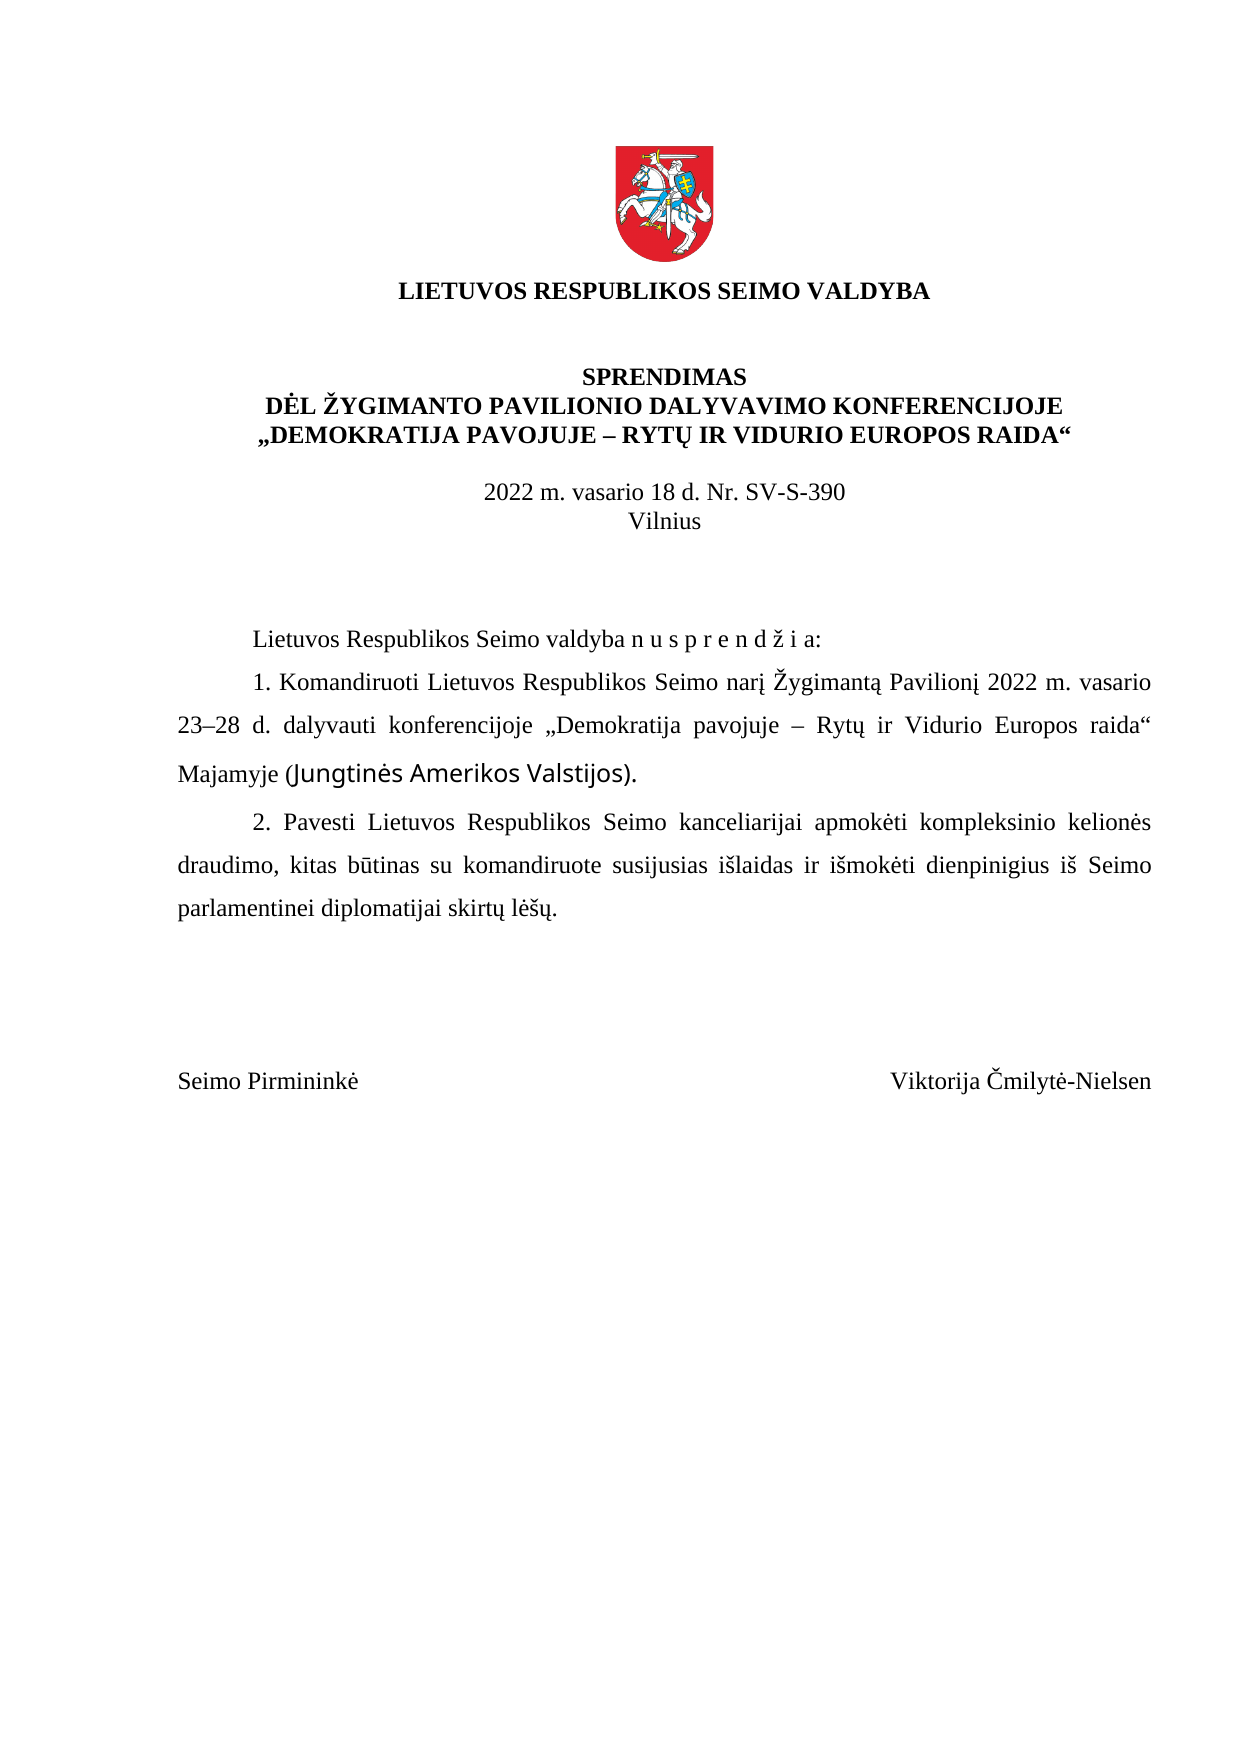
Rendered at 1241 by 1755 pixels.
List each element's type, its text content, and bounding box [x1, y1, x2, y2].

text Seimo Pirmininkė Viktorija Čmilytė-Nielsen [177, 1066, 1152, 1094]
text SPRENDIMAS [177, 362, 1152, 391]
text 2. Pavesti Lietuvos Respublikos Seimo kanceliarijai apmokėti kompleksinio kelionės draudimo, kitas būtinas su komandiruote susijusias išlaidas ir išmokėti dienpinigius iš Seimo parlamentinei diplomatijai skirtų lėšų. [177, 807, 1152, 922]
text LIETUVOS RESPUBLIKOS SEIMO VALDYBA [177, 276, 1152, 305]
text 1. Komandiruoti Lietuvos Respublikos Seimo narį Žygimantą Pavilionį 2022 m. vasario 23–28 d. dalyvauti konferencijoje „Demokratija pavojuje – Rytų ir Vidurio Europos raida“ Majamyje (Jungtinės Amerikos Valstijos). [177, 667, 1152, 790]
text 2022 m. vasario 18 d. Nr. SV-S-390 [177, 477, 1152, 506]
text Vilnius [177, 506, 1152, 535]
text DĖL ŽYGIMANTO PAVILIONIO DALYVAVIMO KONFERENCIJOJE „DEMOKRATIJA PAVOJUJE – RYTŲ IR VIDURIO EUROPOS RAIDA“ [177, 391, 1152, 448]
text Lietuvos Respublikos Seimo valdyba nusprendžia: [177, 624, 1152, 653]
